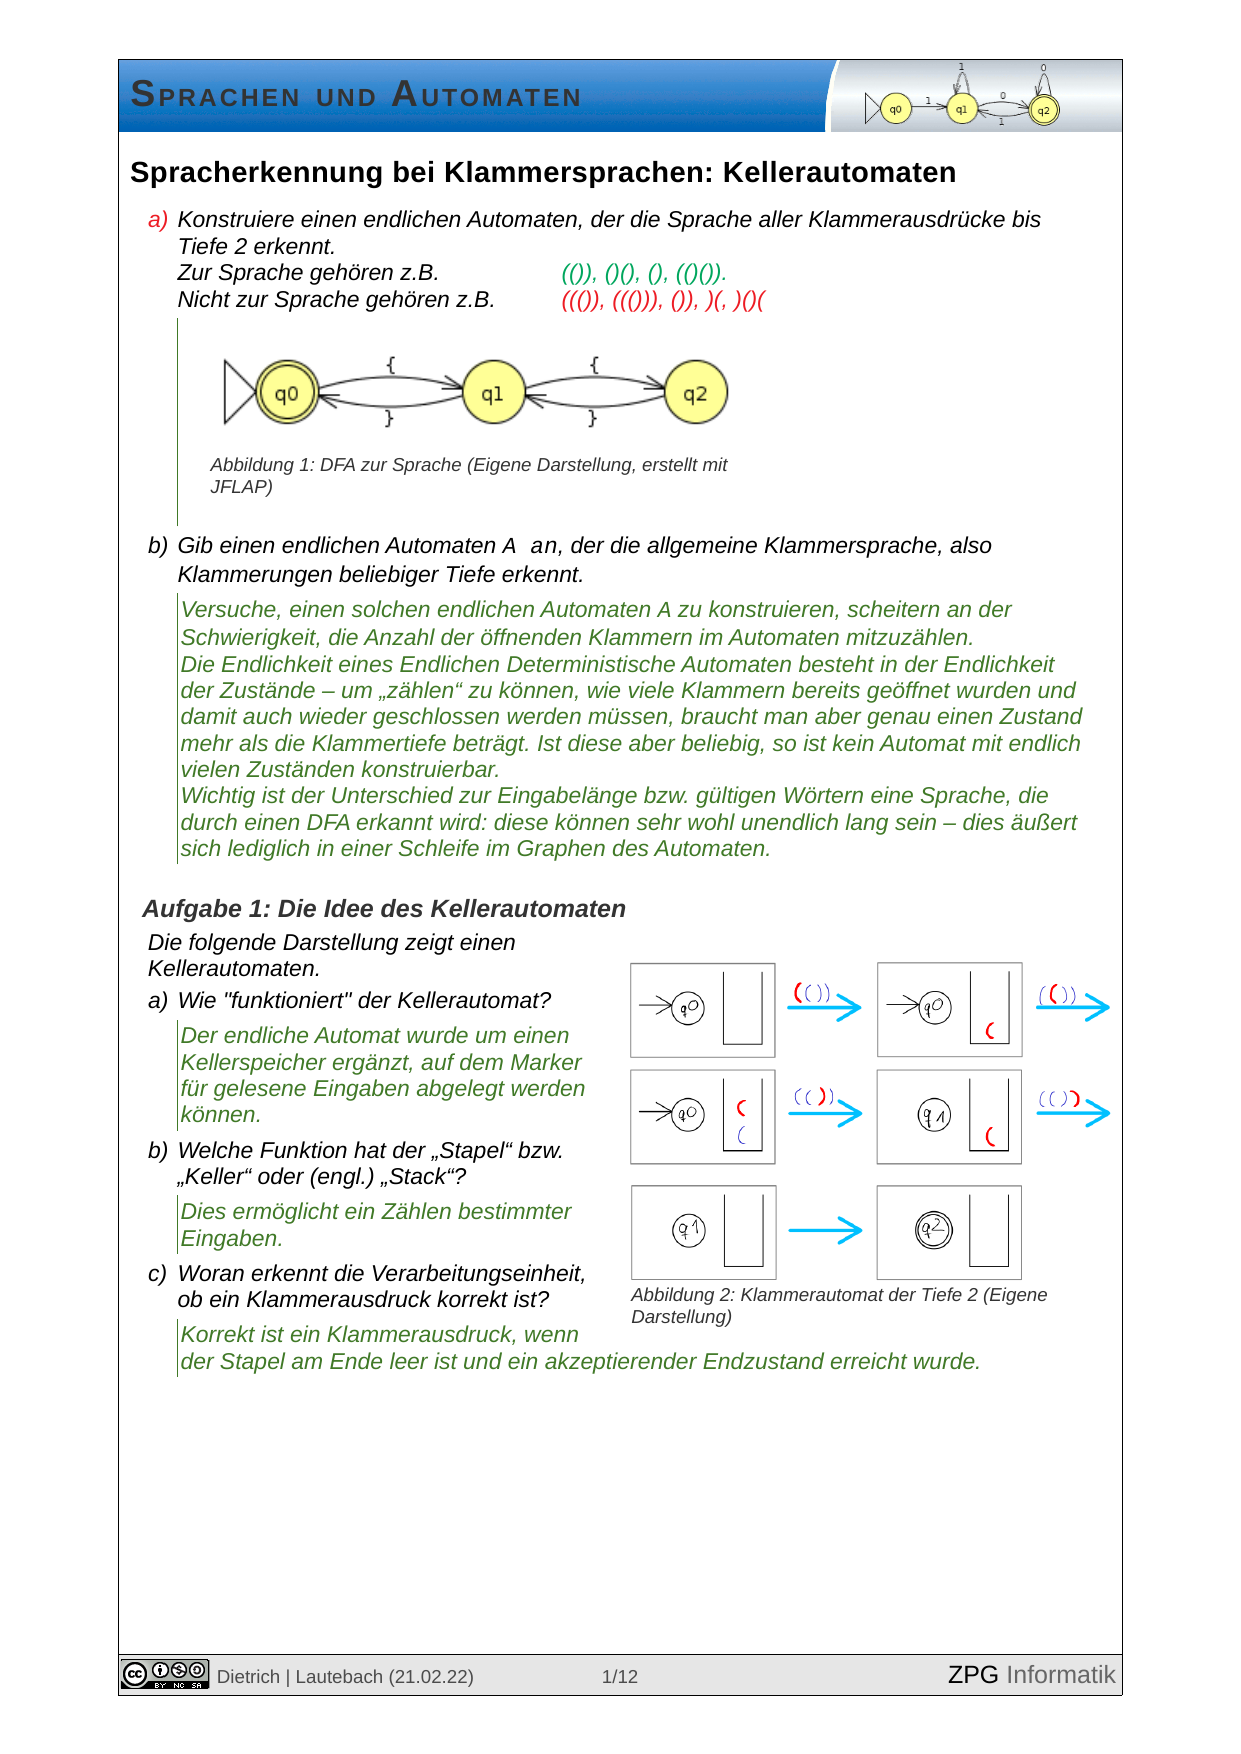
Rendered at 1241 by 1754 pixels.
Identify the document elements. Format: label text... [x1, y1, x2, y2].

text Dies ermöglicht ein Zählen bestimmter Eingaben. [178, 1195, 625, 1254]
subtitle Spracherkennung bei Klammersprachen: Kellerautomaten [130, 155, 1110, 189]
text Die folgende Darstellung zeigt einen Kellerautomaten. [148, 928, 1092, 981]
list Konstruiere einen endlichen Automaten, der die Sprache aller Klammerausdrücke bis Tiefe 2 erkennt. Zur Sprache gehören z.B. (()), ()(), (), (()()). Nicht zur Sprache gehören z.B. ((()), ((())), ()), )(, )()( [148, 206, 1092, 312]
picture [120, 1659, 210, 1689]
text Korrekt ist ein Klammerausdruck, wenn der Stapel am Ende leer ist und ein akzeptierender Endzustand erreicht wurde. [177, 1318, 1092, 1377]
text [625, 1285, 1116, 1328]
text Abbildung 1: DFA zur Sprache (Eigene Darstellung, erstellt mit JFLAP) [210, 454, 748, 497]
list Welche Funktion hat der „Stapel“ bzw. „Keller“ oder (engl.) „Stack“? [148, 1137, 625, 1189]
text Abbildung 2: Klammerautomat der Tiefe 2 (Eigene Darstellung) [631, 1285, 1110, 1327]
list Gib einen endlichen Automaten A an, der die allgemeine Klammersprache, also Klammerungen beliebiger Tiefe erkennt. [148, 532, 1092, 587]
picture [119, 59, 1122, 134]
picture [625, 960, 1116, 1285]
text Versuche, einen solchen endlichen Automaten A zu konstruieren, scheitern an der Schwierigkeit, die Anzahl der öffnenden Klammern im Automaten mitzuzählen. Die Endlichkeit eines Endlichen Deterministische Automaten besteht in der Endlichkeit der Zustände – um „zählen“ zu können, wie viele Klammern bereits geöffnet wurden und damit auch wieder geschlossen werden müssen, braucht man aber genau einen Zustand mehr als die Klammertiefe beträgt. Ist diese aber beliebig, so ist kein Automat mit endlich vielen Zuständen konstruierbar. Wichtig ist der Unterschied zur Eingabelänge bzw. gültigen Wörtern eine Sprache, die durch einen DFA erkannt wird: diese können sehr wohl unendlich lang sein – dies äußert sich lediglich in einer Schleife im Graphen des Automaten. [178, 593, 1092, 864]
text Aufgabe 1: Die Idee des Kellerautomaten [142, 894, 1092, 923]
list Wie "funktioniert" der Kellerautomat? [148, 987, 625, 1013]
list Woran erkennt die Verarbeitungseinheit, ob ein Klammerausdruck korrekt ist? [148, 1260, 625, 1312]
text Der endliche Automat wurde um einen Kellerspeicher ergänzt, auf dem Marker für gelesene Eingaben abgelegt werden können. [177, 1019, 625, 1131]
picture [204, 332, 755, 454]
